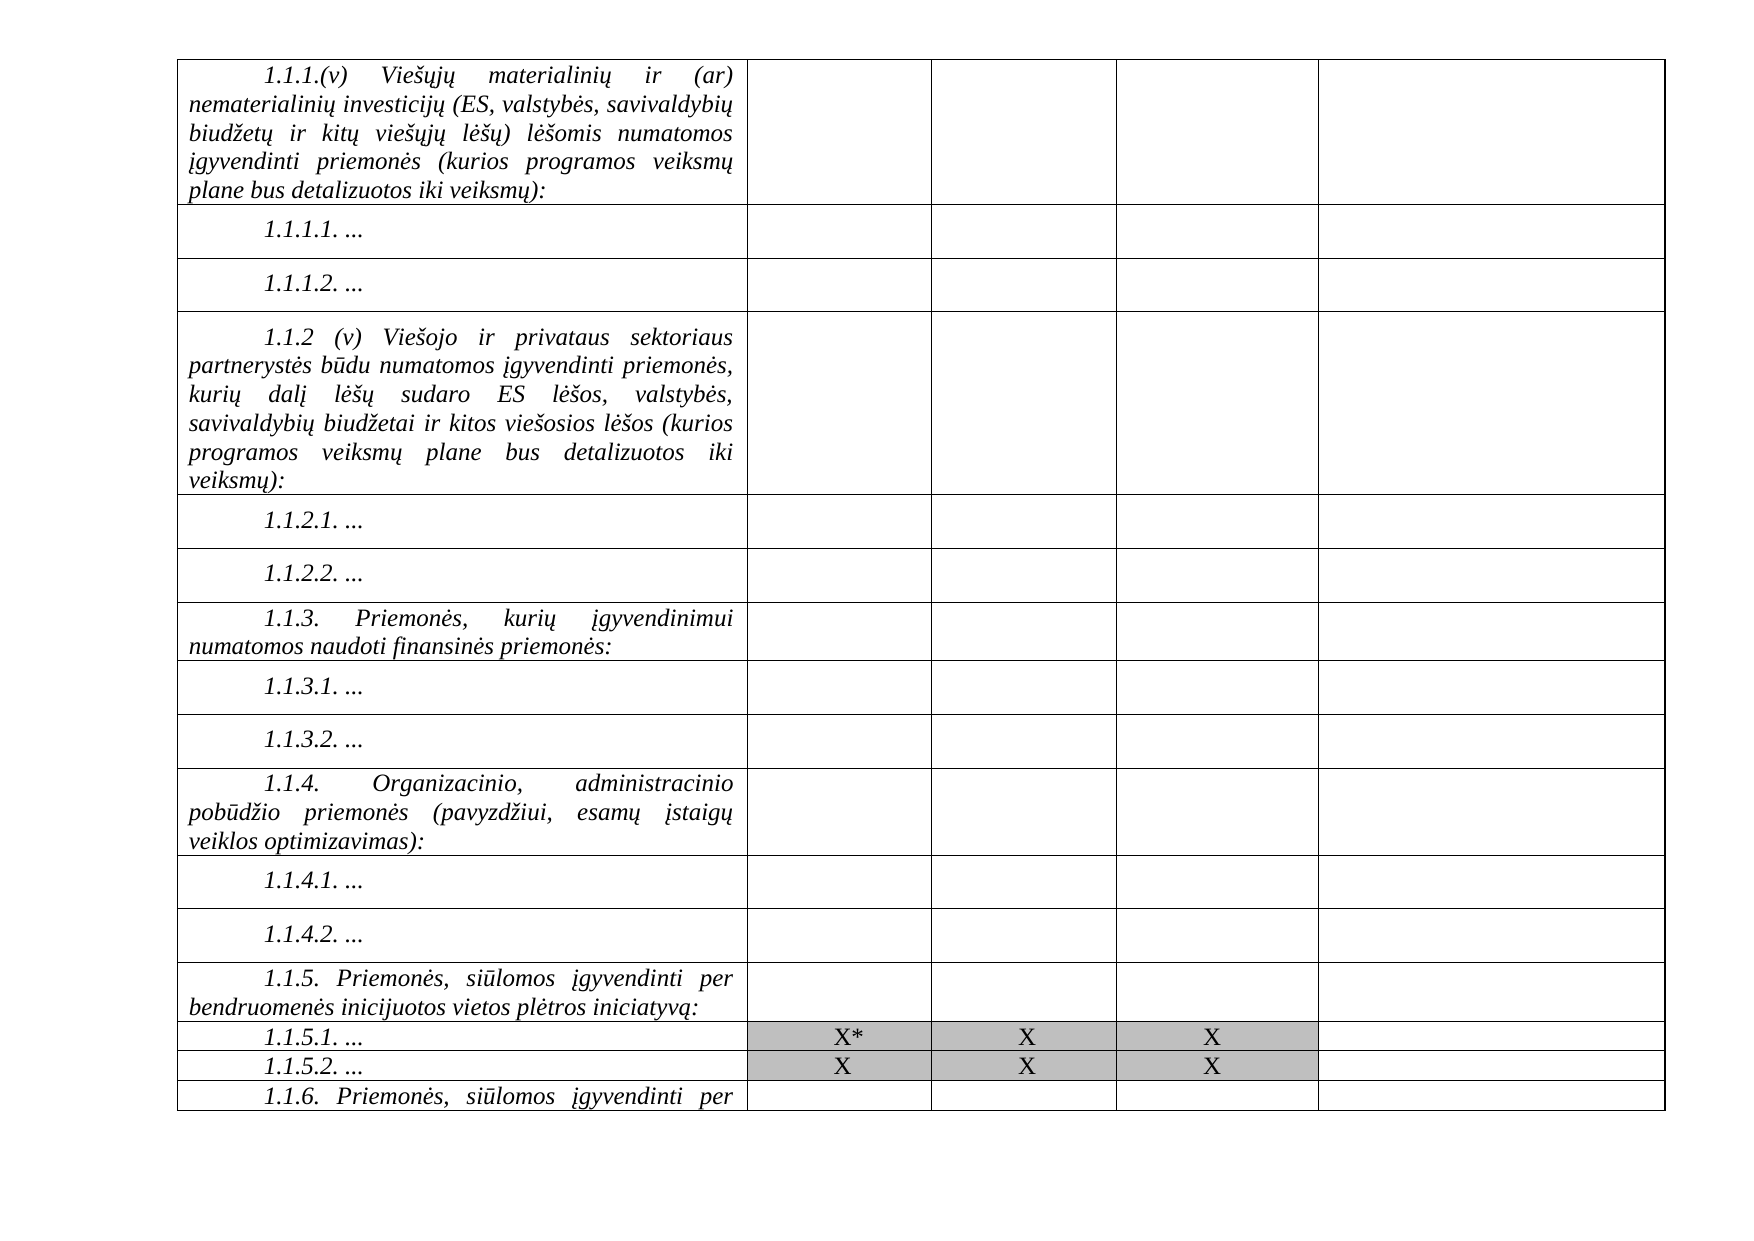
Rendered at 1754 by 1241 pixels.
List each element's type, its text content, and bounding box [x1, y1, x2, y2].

table_cell [932, 1081, 1116, 1110]
table_cell [1117, 495, 1318, 548]
table_cell [1319, 856, 1664, 908]
table_cell [748, 495, 931, 548]
table_cell [1319, 1081, 1664, 1110]
table_cell [1117, 963, 1318, 1021]
table_cell [1117, 1081, 1318, 1110]
table_cell [1319, 1051, 1664, 1080]
table_cell [1117, 856, 1318, 908]
table_cell [932, 495, 1116, 548]
table_cell 1.1.4.1. ... [178, 856, 747, 908]
table_cell 1.1.4. Organizacinio, administracinio pobūdžio priemonės (pavyzdžiui, esamų įstaigų veiklos optimizavimas): [178, 769, 747, 855]
table_cell 1.1.1.(v) Viešųjų materialinių ir (ar) nematerialinių investicijų (ES, valstybės, savivaldybių biudžetų ir kitų viešųjų lėšų) lėšomis numatomos įgyvendinti priemonės (kurios programos veiksmų plane bus detalizuotos iki veiksmų): [178, 60, 747, 204]
table_cell 1.1.3. Priemonės, kurių įgyvendinimui numatomos naudoti finansinės priemonės: [178, 603, 747, 660]
table_cell [932, 549, 1116, 602]
table_cell [748, 769, 931, 855]
table_cell [932, 661, 1116, 714]
table_cell [1117, 60, 1318, 204]
table_cell 1.1.5.2. ... [178, 1051, 747, 1080]
table_cell [1117, 259, 1318, 311]
table_cell 1.1.3.1. ... [178, 661, 747, 714]
table_cell [1319, 205, 1664, 257]
table_cell [1319, 60, 1664, 204]
table_cell [748, 856, 931, 908]
table_cell [748, 963, 931, 1021]
table_cell [748, 603, 931, 660]
table_cell X [1117, 1022, 1318, 1050]
table_cell [1319, 603, 1664, 660]
table_cell 1.1.2 (v) Viešojo ir privataus sektoriaus partnerystės būdu numatomos įgyvendinti priemonės, kurių dalį lėšų sudaro ES lėšos, valstybės, savivaldybių biudžetai ir kitos viešosios lėšos (kurios programos veiksmų plane bus detalizuotos iki veiksmų): [178, 312, 747, 494]
table_cell X [932, 1051, 1116, 1080]
table_cell [932, 60, 1116, 204]
table_cell 1.1.1.1. ... [178, 205, 747, 257]
table_cell [1117, 715, 1318, 767]
table_cell [748, 1081, 931, 1110]
table_cell [1117, 312, 1318, 494]
table_cell [748, 715, 931, 767]
table_cell 1.1.5. Priemonės, siūlomos įgyvendinti per bendruomenės inicijuotos vietos plėtros iniciatyvą: [178, 963, 747, 1021]
table_cell [932, 312, 1116, 494]
table_cell [748, 909, 931, 962]
table_cell [748, 661, 931, 714]
table_cell [932, 769, 1116, 855]
table_cell [932, 205, 1116, 257]
table_cell X* [748, 1022, 931, 1050]
table_cell [1319, 259, 1664, 311]
table_cell [1319, 1022, 1664, 1050]
table_cell 1.1.6. Priemonės, siūlomos įgyvendinti per [178, 1081, 747, 1110]
table_cell [1117, 661, 1318, 714]
table_cell [1319, 661, 1664, 714]
table_cell X [932, 1022, 1116, 1050]
table_cell X [748, 1051, 931, 1080]
table_cell [932, 856, 1116, 908]
table_cell [1117, 769, 1318, 855]
table_cell [748, 312, 931, 494]
table_cell 1.1.2.1. ... [178, 495, 747, 548]
table_cell [1319, 715, 1664, 767]
table_cell [1319, 495, 1664, 548]
table_cell 1.1.4.2. ... [178, 909, 747, 962]
table_cell 1.1.3.2. ... [178, 715, 747, 767]
table_cell 1.1.5.1. ... [178, 1022, 747, 1050]
table_cell [932, 909, 1116, 962]
table_cell [1319, 769, 1664, 855]
table_cell [1319, 549, 1664, 602]
table_cell X [1117, 1051, 1318, 1080]
table_cell [748, 549, 931, 602]
table_cell 1.1.2.2. ... [178, 549, 747, 602]
table_cell [1117, 603, 1318, 660]
table_cell [1319, 312, 1664, 494]
table_cell [1117, 205, 1318, 257]
table_cell [748, 60, 931, 204]
table_cell [748, 205, 931, 257]
table_cell [932, 259, 1116, 311]
table_cell [932, 963, 1116, 1021]
table_cell [932, 715, 1116, 767]
table_cell 1.1.1.2. ... [178, 259, 747, 311]
table_cell [932, 603, 1116, 660]
table_cell [1117, 909, 1318, 962]
table_cell [748, 259, 931, 311]
table_cell [1319, 909, 1664, 962]
table_cell [1117, 549, 1318, 602]
table_cell [1319, 963, 1664, 1021]
